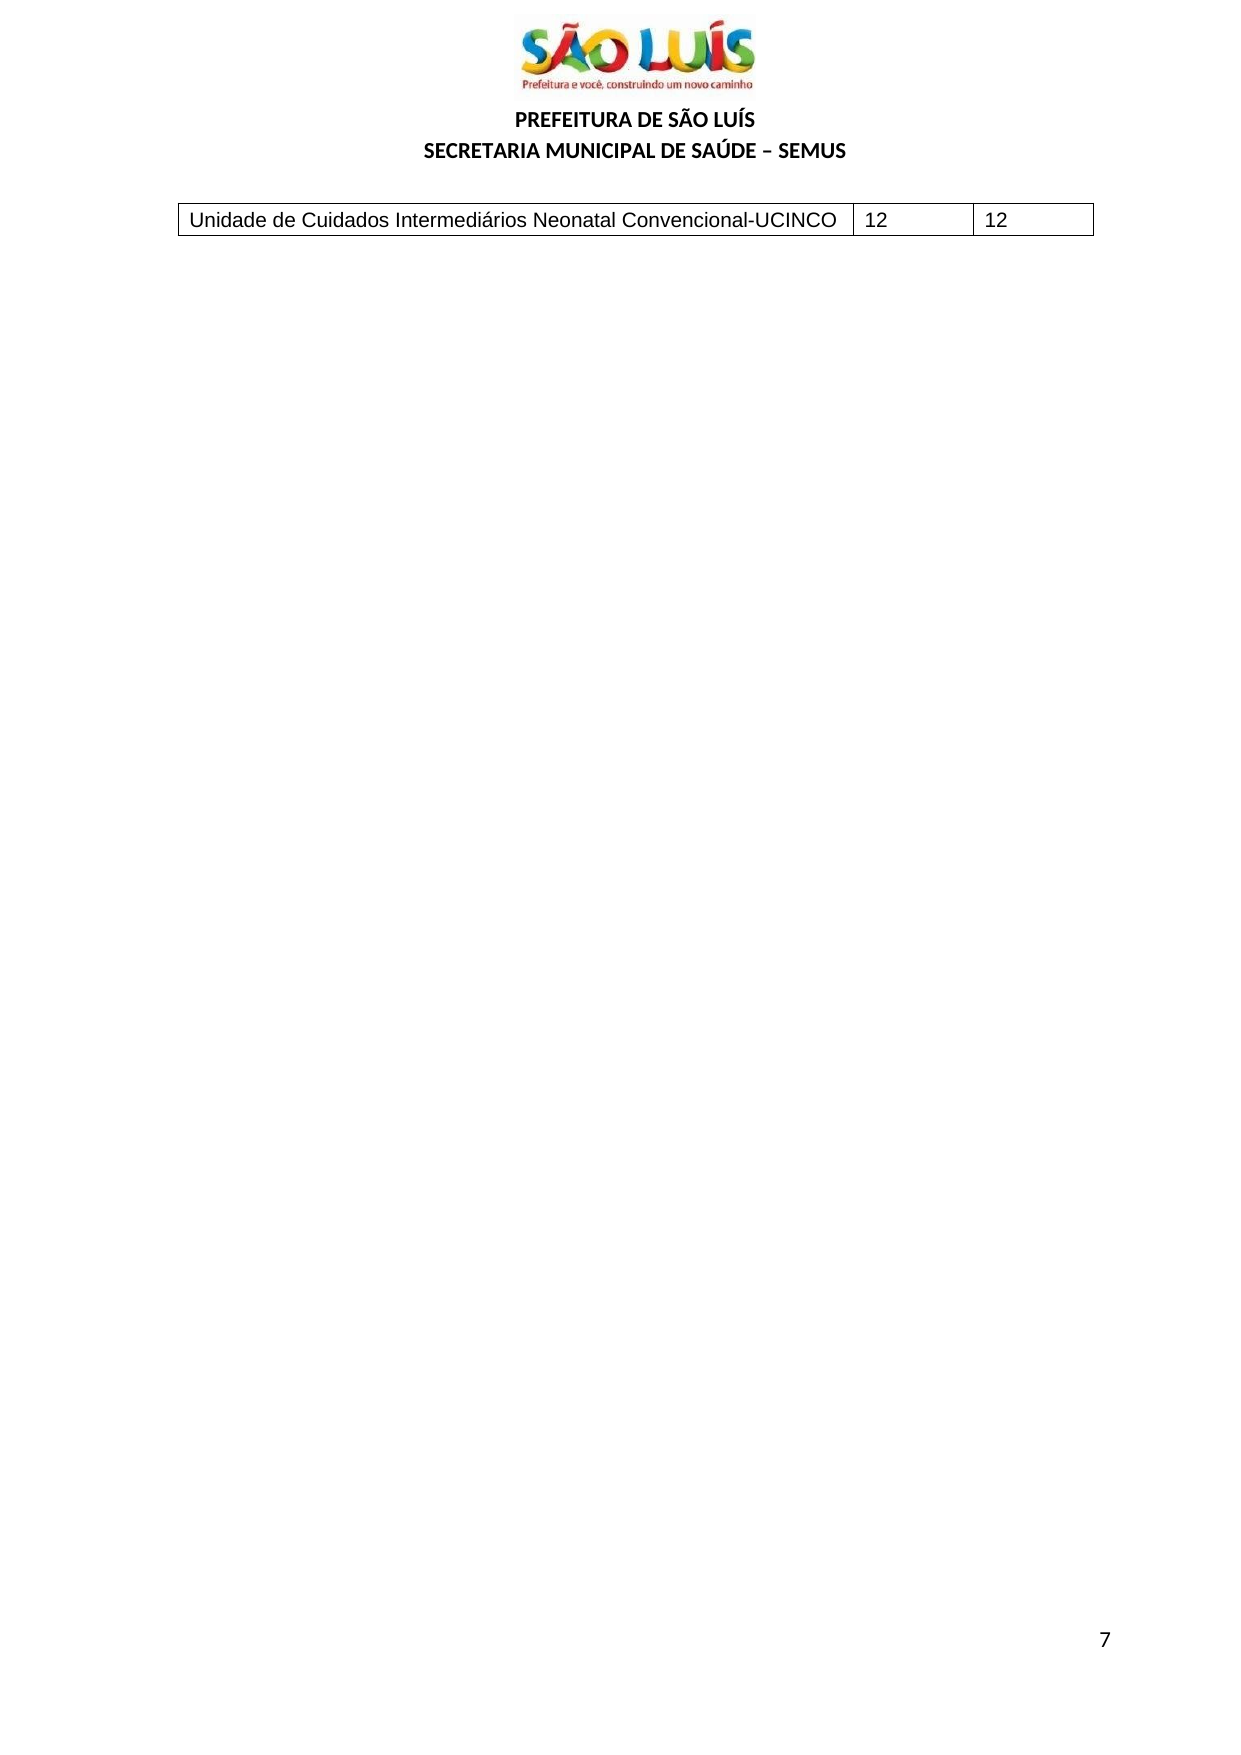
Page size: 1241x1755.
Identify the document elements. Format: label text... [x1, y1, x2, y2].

table_cell Unidade de Cuidados Intermediários Neonatal Convencional-UCINCO [179, 204, 853, 234]
table_cell 12 [974, 204, 1093, 234]
table_cell 12 [854, 204, 973, 234]
